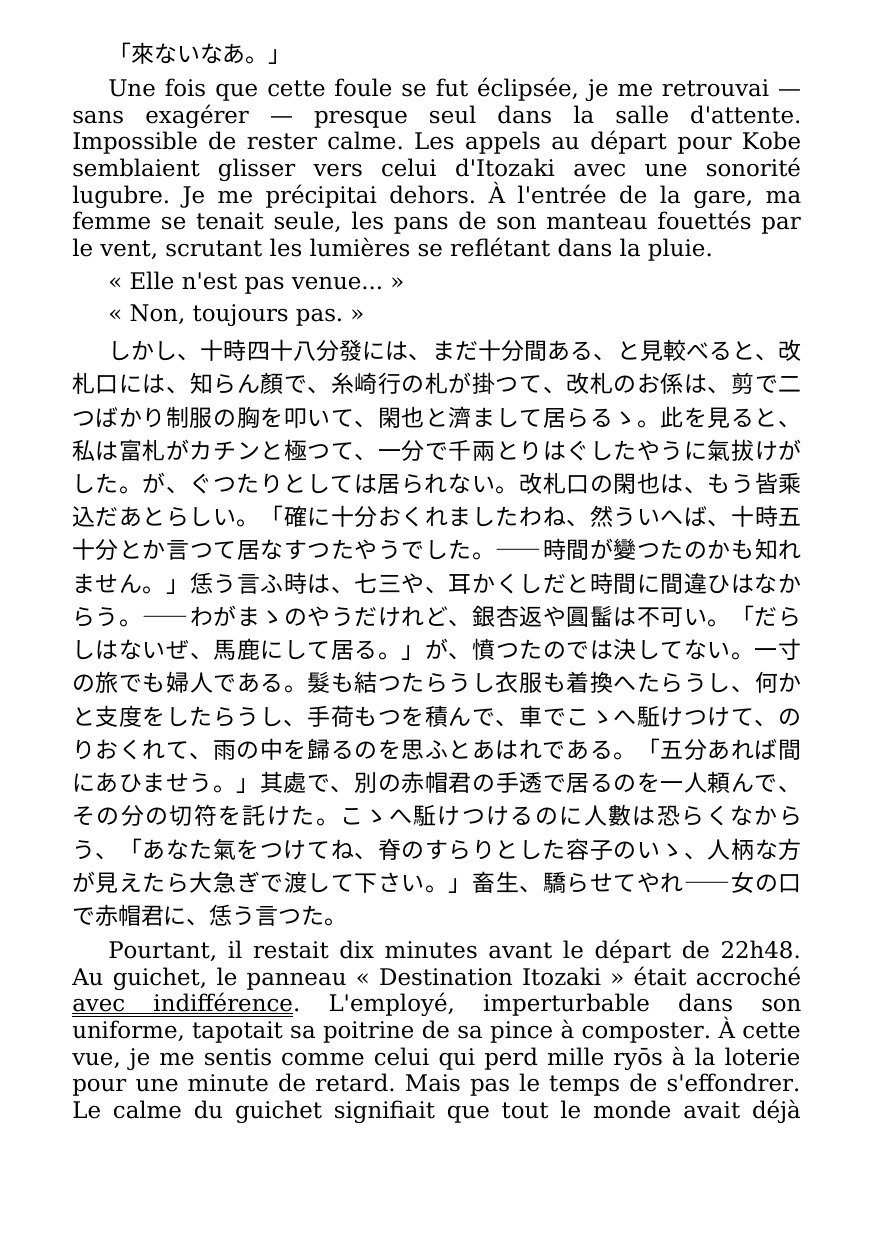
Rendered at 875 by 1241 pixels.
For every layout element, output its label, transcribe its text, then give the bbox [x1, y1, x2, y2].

text しかし、十時四十八分發には、まだ十分間ある、と見較べると、改札口には、知らん顏で、糸崎行の札が掛つて、改札のお係は、剪で二つばかり制服の胸を叩いて、閑也と濟まして居らるゝ。此を見ると、私は富札がカチンと極つて、一分で千兩とりはぐしたやうに氣拔けがした。が、ぐつたりとしては居られない。改札口の閑也は、もう皆乘込だあとらしい。「確に十分おくれましたわね、然ういへば、十時五十分とか言つて居なすつたやうでした。――時間が變つたのかも知れません。」恁う言ふ時は、七三や、耳かくしだと時間に間違ひはなからう。――わがまゝのやうだけれど、銀杏返や圓髷は不可い。「だらしはないぜ、馬鹿にして居る。」が、憤つたのでは決してない。一寸の旅でも婦人である。髮も結つたらうし衣服も着換へたらうし、何かと支度をしたらうし、手荷もつを積んで、車でこゝへ駈けつけて、のりおくれて、雨の中を歸るのを思ふとあはれである。「五分あれば間にあひませう。」其處で、別の赤帽君の手透で居るのを一人頼んで、その分の切符を託けた。こゝへ駈けつけるのに人數は恐らくなからう、「あなた氣をつけてね、脊のすらりとした容子のいゝ、人柄な方が見えたら大急ぎで渡して下さい。」畜生、驕らせてやれ――女の口で赤帽君に、恁う言つた。 [72, 333, 802, 931]
text « Non, toujours pas. » [72, 300, 802, 327]
text Une fois que cette foule se fut éclipsée, je me retrouvai — sans exagérer — presque seul dans la salle d'attente. Impossible de rester calme. Les appels au départ pour Kobe semblaient glisser vers celui d'Itozaki avec une sonorité lugubre. Je me précipitai dehors. À l'entrée de la gare, ma femme se tenait seule, les pans de son manteau fouettés par le vent, scrutant les lumières se reflétant dans la pluie. [72, 75, 802, 262]
text Pourtant, il restait dix minutes avant le départ de 22h48. Au guichet, le panneau « Destination Itozaki » était accroché avec indifférence. L'employé, imperturbable dans son uniforme, tapotait sa poitrine de sa pince à composter. À cette vue, je me sentis comme celui qui perd mille ryōs à la loterie pour une minute de retard. Mais pas le temps de s'effondrer. Le calme du guichet signifiait que tout le monde avait déjà [72, 937, 802, 1124]
text « Elle n'est pas venue... » [72, 268, 802, 294]
text 「來ないなあ。」 [72, 36, 802, 69]
